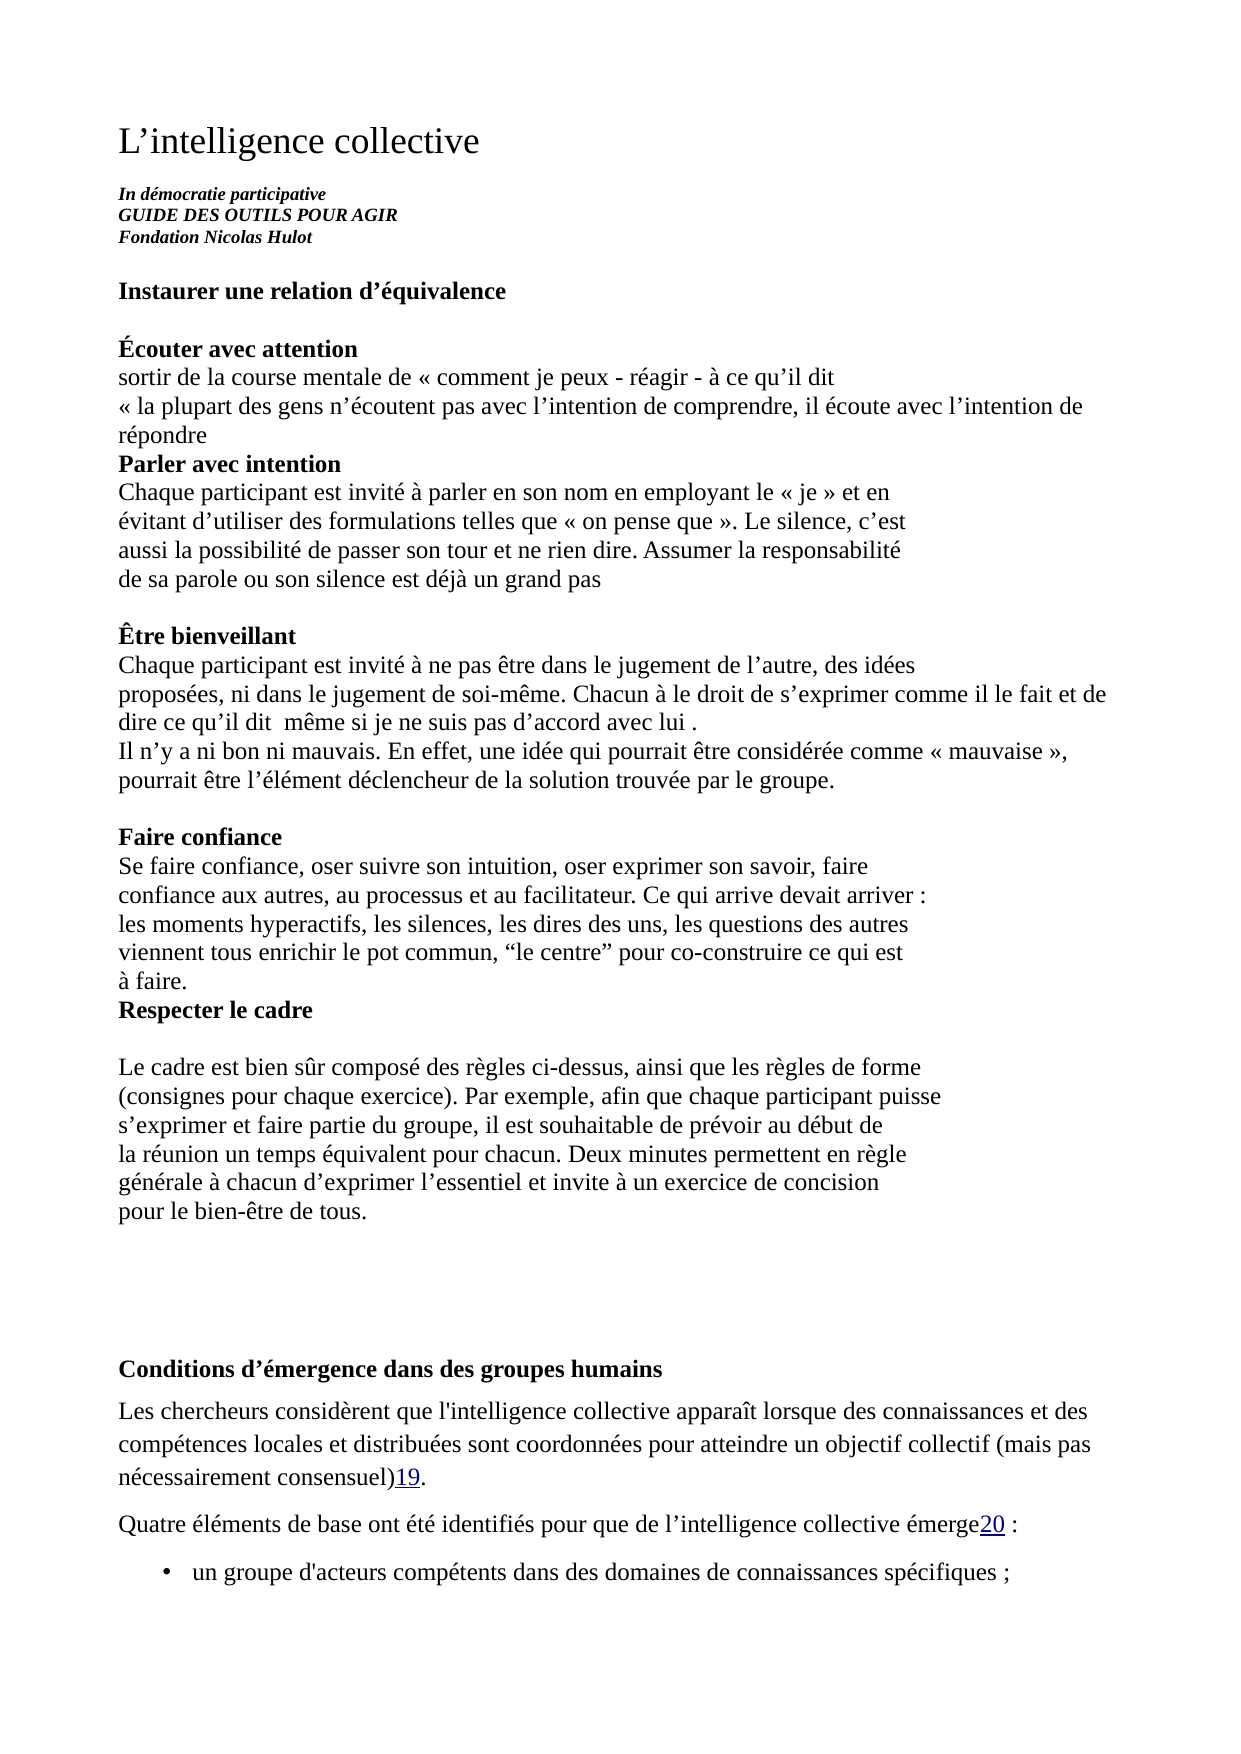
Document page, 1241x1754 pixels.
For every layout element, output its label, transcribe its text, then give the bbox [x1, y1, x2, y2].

text s’exprimer et faire partie du groupe, il est souhaitable de prévoir au début de [118, 1110, 1122, 1139]
text GUIDE DES OUTILS POUR AGIR [118, 204, 1122, 226]
text de sa parole ou son silence est déjà un grand pas [118, 564, 1122, 592]
text Parler avec intention [118, 449, 1122, 477]
text Les chercheurs considèrent que l'intelligence collective apparaît lorsque des connaissances et des compétences locales et distribuées sont coordonnées pour atteindre un objectif collectif (mais pas nécessairement consensuel)19. [118, 1396, 1122, 1491]
list un groupe d'acteurs compétents dans des domaines de connaissances spécifiques ; [162, 1557, 1122, 1586]
text viennent tous enrichir le pot commun, “le centre” pour co-construire ce qui est [118, 937, 1122, 966]
text Être bienveillant [118, 621, 1122, 650]
text pour le bien-être de tous. [118, 1196, 1122, 1225]
text Il n’y a ni bon ni mauvais. En effet, une idée qui pourrait être considérée comme « mauvaise », pourrait être l’élément déclencheur de la solution trouvée par le groupe. [118, 736, 1122, 794]
text Respecter le cadre [118, 995, 1122, 1024]
text Se faire confiance, oser suivre son intuition, oser exprimer son savoir, faire [118, 851, 1122, 880]
text Fondation Nicolas Hulot [118, 226, 1122, 247]
text Quatre éléments de base ont été identifiés pour que de l’intelligence collective émerge20 : [118, 1509, 1122, 1538]
text confiance aux autres, au processus et au facilitateur. Ce qui arrive devait arriver : [118, 880, 1122, 909]
text L’intelligence collective [118, 118, 1122, 161]
text générale à chacun d’exprimer l’essentiel et invite à un exercice de concision [118, 1167, 1122, 1196]
text Le cadre est bien sûr composé des règles ci-dessus, ainsi que les règles de forme [118, 1052, 1122, 1081]
text aussi la possibilité de passer son tour et ne rien dire. Assumer la responsabilité [118, 535, 1122, 564]
text la réunion un temps équivalent pour chacun. Deux minutes permettent en règle [118, 1139, 1122, 1167]
text In démocratie participative [118, 183, 1122, 204]
text Instaurer une relation d’équivalence [118, 276, 1122, 305]
text (consignes pour chaque exercice). Par exemple, afin que chaque participant puisse [118, 1081, 1122, 1110]
subtitle Conditions d’émergence dans des groupes humains [118, 1354, 1122, 1383]
text les moments hyperactifs, les silences, les dires des uns, les questions des autres [118, 909, 1122, 937]
text Écouter avec attention [118, 334, 1122, 362]
text évitant d’utiliser des formulations telles que « on pense que ». Le silence, c’est [118, 506, 1122, 535]
text à faire. [118, 966, 1122, 995]
text « la plupart des gens n’écoutent pas avec l’intention de comprendre, il écoute avec l’intention de répondre [118, 391, 1122, 449]
text sortir de la course mentale de « comment je peux - réagir - à ce qu’il dit [118, 362, 1122, 391]
text Faire confiance [118, 822, 1122, 851]
text proposées, ni dans le jugement de soi-même. Chacun à le droit de s’exprimer comme il le fait et de dire ce qu’il dit même si je ne suis pas d’accord avec lui . [118, 679, 1122, 736]
text Chaque participant est invité à ne pas être dans le jugement de l’autre, des idées [118, 650, 1122, 679]
text Chaque participant est invité à parler en son nom en employant le « je » et en [118, 477, 1122, 506]
